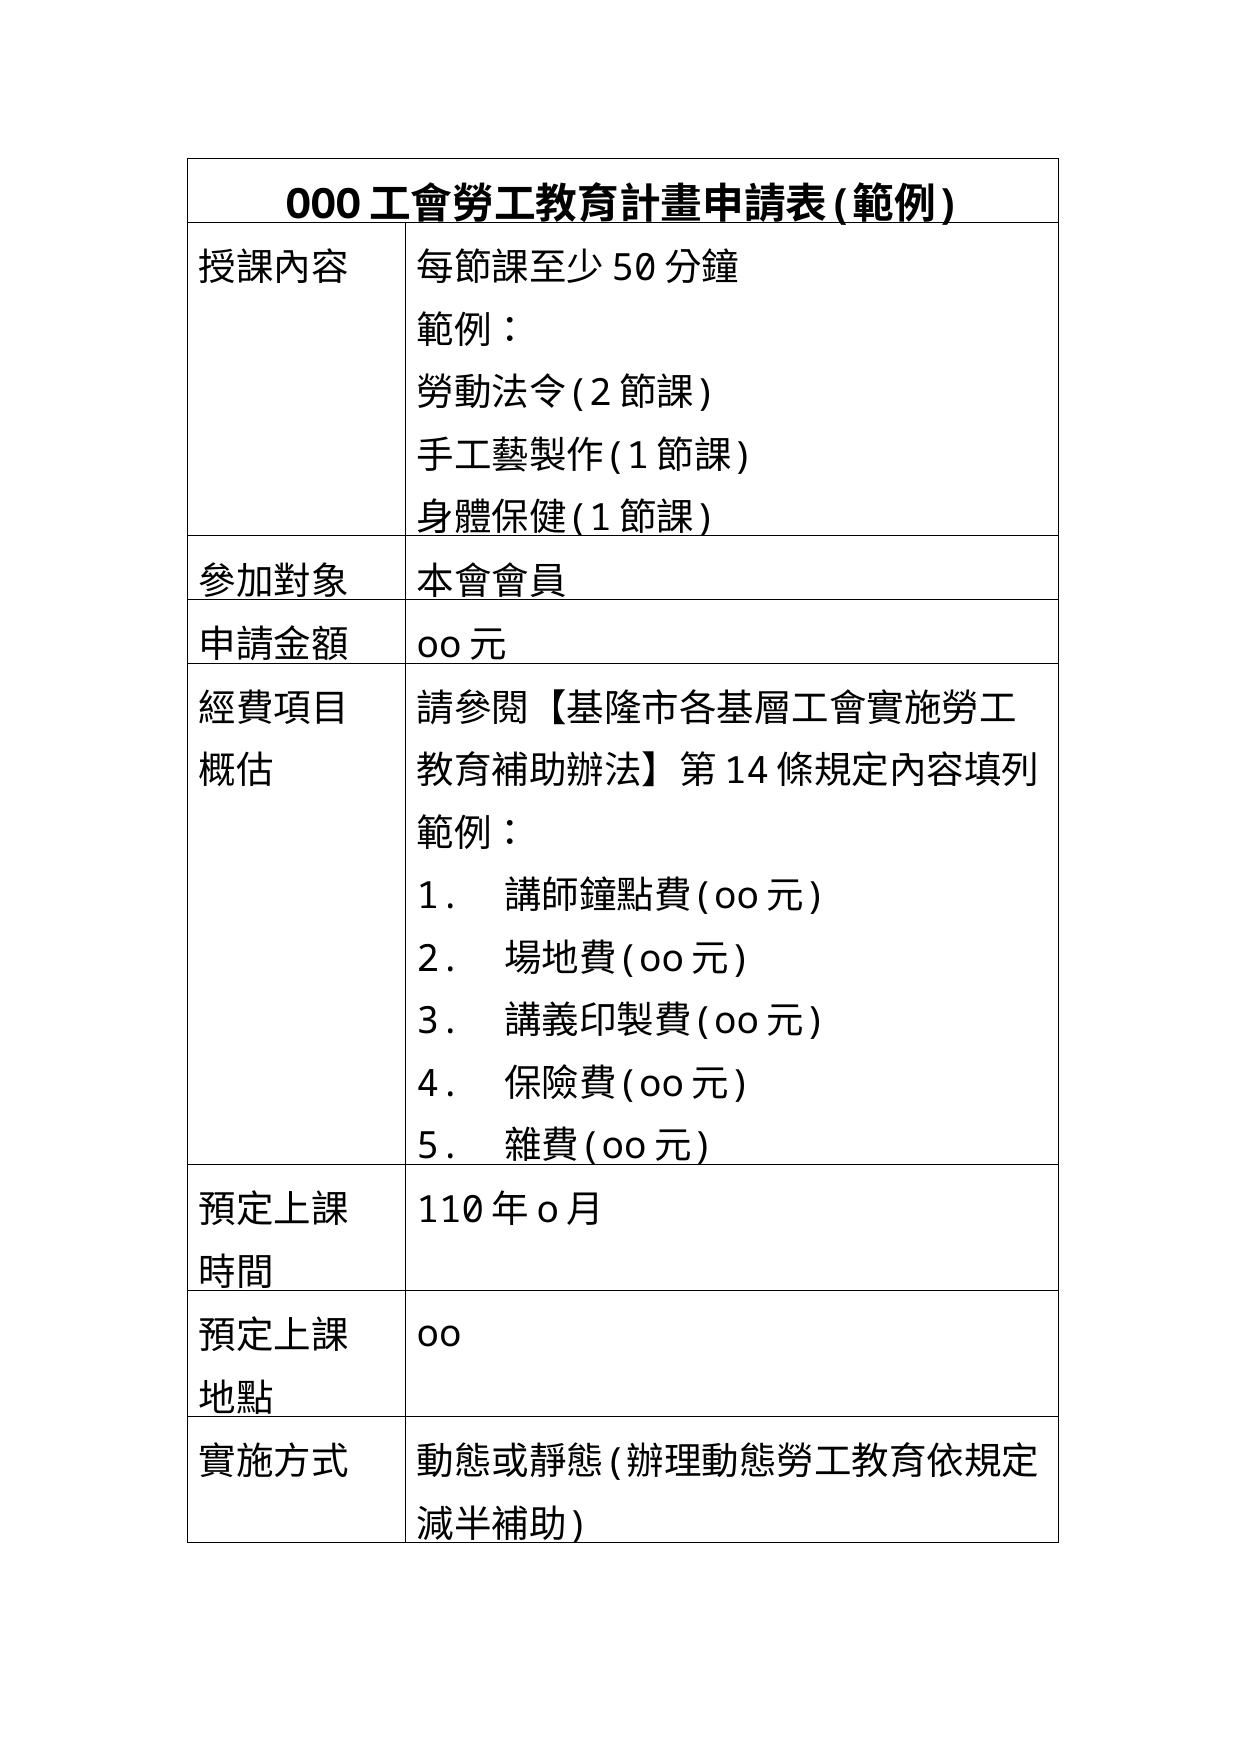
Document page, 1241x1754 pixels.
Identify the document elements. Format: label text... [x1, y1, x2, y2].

table_cell 每節課至少50分鐘 範例： 勞動法令(2節課) 手工藝製作(1節課) 身體保健(1節課) [406, 223, 1058, 535]
table_cell 預定上課 地點 [188, 1291, 405, 1416]
table_cell 申請金額 [188, 600, 405, 662]
table_cell 動態或靜態(辦理動態勞工教育依規定減半補助) [406, 1417, 1058, 1542]
table_cell 110年o月 [406, 1165, 1058, 1289]
table_cell 本會會員 [406, 536, 1058, 599]
table_cell 預定上課 時間 [188, 1165, 405, 1289]
table_cell 請參閱【基隆市各基層工會實施勞工教育補助辦法】第14條規定內容填列 範例： 講師鐘點費(oo元) 場地費(oo元) 講義印製費(oo元) 保險費(oo元) 雜費(oo元) [406, 664, 1058, 1163]
table_cell 授課內容 [188, 223, 405, 535]
table_cell 實施方式 [188, 1417, 405, 1542]
table_cell 經費項目 概估 [188, 664, 405, 1163]
table_header OOO工會勞工教育計畫申請表(範例) [188, 159, 1058, 222]
table_cell oo [406, 1291, 1058, 1416]
table_cell oo元 [406, 600, 1058, 662]
table_cell 參加對象 [188, 536, 405, 599]
